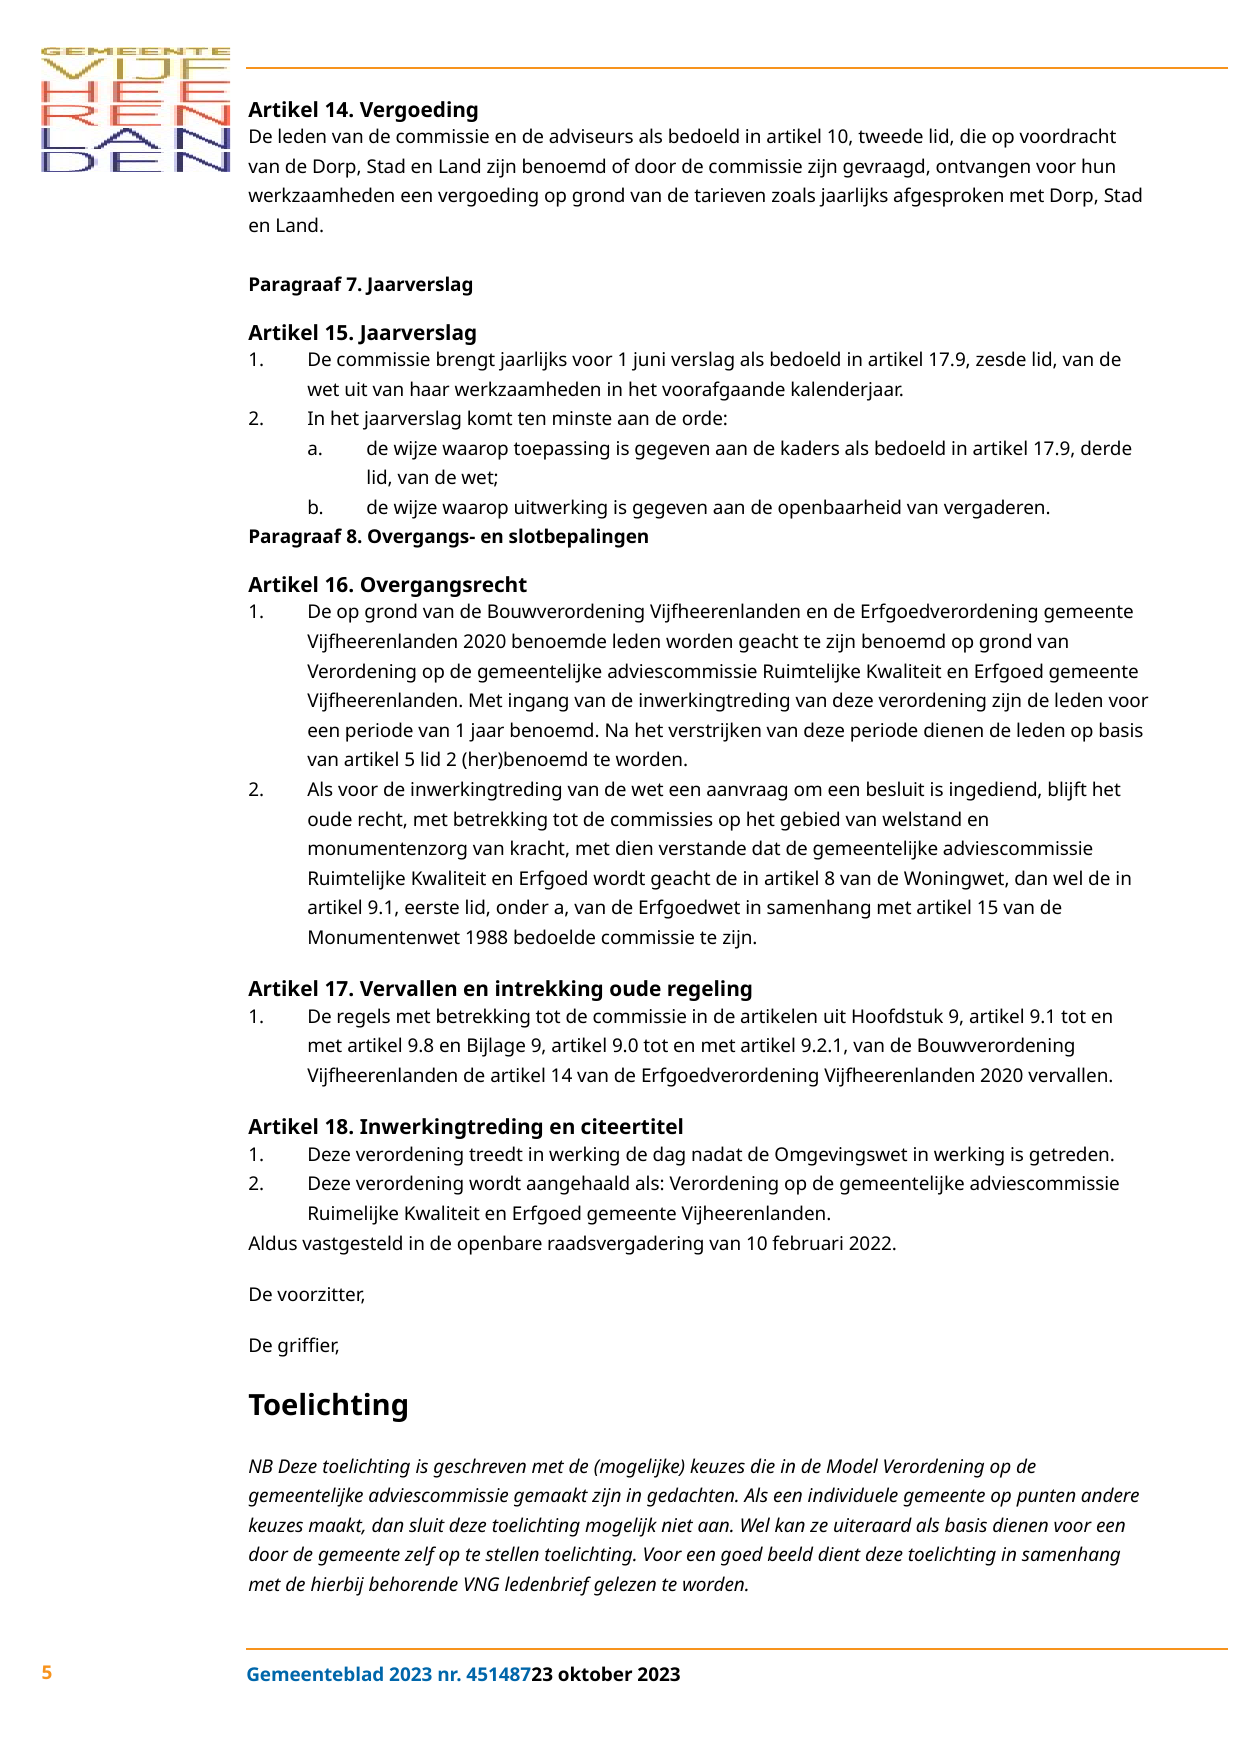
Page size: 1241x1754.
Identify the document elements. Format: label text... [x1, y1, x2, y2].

picture [41, 47, 231, 172]
text De griffier, [248, 1333, 1152, 1358]
text Artikel 14. Vergoeding [248, 95, 1152, 123]
text De leden van de commissie en de adviseurs als bedoeld in artikel 10, tweede lid, die op voordracht van de Dorp, Stad en Land zijn benoemd of door de commissie zijn gevraagd, ontvangen voor hun werkzaamheden een vergoeding op grond van de tarieven zoals jaarlijks afgesproken met Dorp, Stad en Land. [248, 123, 1152, 238]
list de wijze waarop toepassing is gegeven aan de kaders als bedoeld in artikel 17.9, derde lid, van de wet; [307, 435, 1152, 490]
text NB Deze toelichting is geschreven met de (mogelijke) keuzes die in de Model Verordening op de gemeentelijke adviescommissie gemaakt zijn in gedachten. Als een individuele gemeente op punten andere keuzes maakt, dan sluit deze toelichting mogelijk niet aan. Wel kan ze uiteraard als basis dienen voor een door de gemeente zelf op te stellen toelichting. Voor een goed beeld dient deze toelichting in samenhang met de hierbij behorende VNG ledenbrief gelezen te worden. [248, 1453, 1152, 1597]
text De voorzitter, [248, 1281, 1152, 1307]
text Paragraaf 7. Jaarverslag [248, 271, 1152, 297]
list In het jaarverslag komt ten minste aan de orde: [248, 405, 1152, 431]
list Deze verordening treedt in werking de dag nadat de Omgevingswet in werking is getreden. [248, 1141, 1152, 1167]
list De regels met betrekking tot de commissie in de artikelen uit Hoofdstuk 9, artikel 9.1 tot en met artikel 9.8 en Bijlage 9, artikel 9.0 tot en met artikel 9.2.1, van de Bouwverordening Vijfheerenlanden de artikel 14 van de Erfgoedverordening Vijfheerenlanden 2020 vervallen. [248, 1003, 1152, 1088]
list De op grond van de Bouwverordening Vijfheerenlanden en de Erfgoedverordening gemeente Vijfheerenlanden 2020 benoemde leden worden geacht te zijn benoemd op grond van Verordening op de gemeentelijke adviescommissie Ruimtelijke Kwaliteit en Erfgoed gemeente Vijfheerenlanden. Met ingang van de inwerkingtreding van deze verordening zijn de leden voor een periode van 1 jaar benoemd. Na het verstrijken van deze periode dienen de leden op basis van artikel 5 lid 2 (her)benoemd te worden. [248, 599, 1152, 772]
text Artikel 17. Vervallen en intrekking oude regeling [248, 974, 1152, 1003]
list De commissie brengt jaarlijks voor 1 juni verslag als bedoeld in artikel 17.9, zesde lid, van de wet uit van haar werkzaamheden in het voorafgaande kalenderjaar. [248, 346, 1152, 401]
list de wijze waarop uitwerking is gegeven aan de openbaarheid van vergaderen. [307, 494, 1152, 520]
list Als voor de inwerkingtreding van de wet een aanvraag om een besluit is ingediend, blijft het oude recht, met betrekking tot de commissies op het gebied van welstand en monumentenzorg van kracht, met dien verstande dat de gemeentelijke adviescommissie Ruimtelijke Kwaliteit en Erfgoed wordt geacht de in artikel 8 van de Woningwet, dan wel de in artikel 9.1, eerste lid, onder a, van de Erfgoedwet in samenhang met artikel 15 van de Monumentenwet 1988 bedoelde commissie te zijn. [248, 776, 1152, 950]
text Artikel 18. Inwerkingtreding en citeertitel [248, 1112, 1152, 1141]
list Deze verordening wordt aangehaald als: Verordening op de gemeentelijke adviescommissie Ruimelijke Kwaliteit en Erfgoed gemeente Vijheerenlanden. [248, 1171, 1152, 1226]
text Aldus vastgesteld in de openbare raadsvergadering van 10 februari 2022. [248, 1230, 1152, 1255]
text Artikel 15. Jaarverslag [248, 318, 1152, 346]
text Toelichting [248, 1384, 1152, 1424]
text Paragraaf 8. Overgangs- en slotbepalingen [248, 524, 1152, 549]
text Artikel 16. Overgangsrecht [248, 570, 1152, 599]
